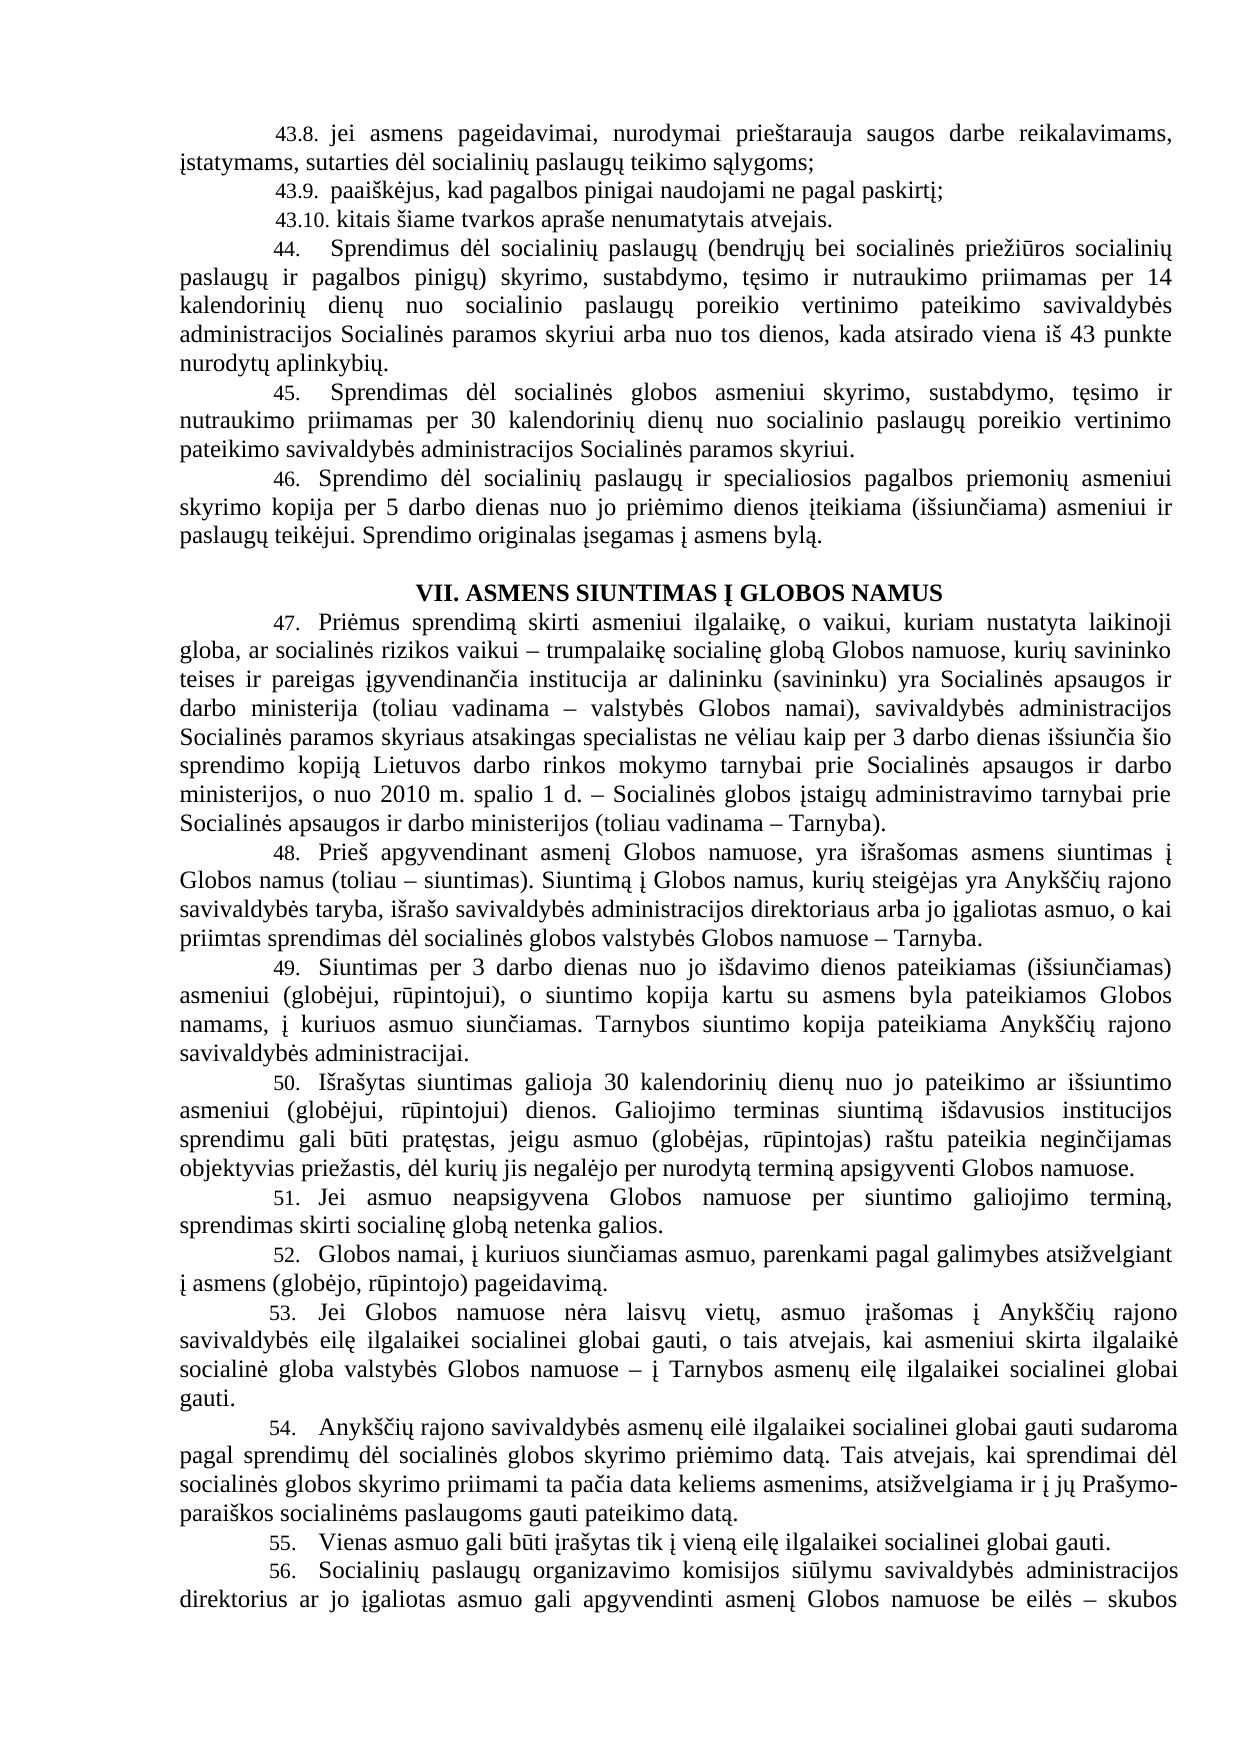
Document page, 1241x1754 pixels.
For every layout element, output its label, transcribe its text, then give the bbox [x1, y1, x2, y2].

text 53. Jei Globos namuose nėra laisvų vietų, asmuo įrašomas į Anykščių rajono savivaldybės eilę ilgalaikei socialinei globai gauti, o tais atvejais, kai asmeniui skirta ilgalaikė socialinė globa valstybės Globos namuose – į Tarnybos asmenų eilę ilgalaikei socialinei globai gauti. [179, 1297, 1179, 1412]
text 48. Prieš apgyvendinant asmenį Globos namuose, yra išrašomas asmens siuntimas į Globos namus (toliau – siuntimas). Siuntimą į Globos namus, kurių steigėjas yra Anykščių rajono savivaldybės taryba, išrašo savivaldybės administracijos direktoriaus arba jo įgaliotas asmuo, o kai priimtas sprendimas dėl socialinės globos valstybės Globos namuose – Tarnyba. [179, 837, 1173, 952]
text 52. Globos namai, į kuriuos siunčiamas asmuo, parenkami pagal galimybes atsižvelgiant į asmens (globėjo, rūpintojo) pageidavimą. [179, 1239, 1173, 1297]
text 50. Išrašytas siuntimas galioja 30 kalendorinių dienų nuo jo pateikimo ar išsiuntimo asmeniui (globėjui, rūpintojui) dienos. Galiojimo terminas siuntimą išdavusios institucijos sprendimu gali būti pratęstas, jeigu asmuo (globėjas, rūpintojas) raštu pateikia neginčijamas objektyvias priežastis, dėl kurių jis negalėjo per nurodytą terminą apsigyventi Globos namuose. [179, 1067, 1173, 1182]
text 43.8. jei asmens pageidavimai, nurodymai prieštarauja saugos darbe reikalavimams, įstatymams, sutarties dėl socialinių paslaugų teikimo sąlygoms; [179, 118, 1173, 176]
text 43.10. kitais šiame tvarkos apraše nenumatytais atvejais. [179, 204, 1181, 233]
text 44. Sprendimus dėl socialinių paslaugų (bendrųjų bei socialinės priežiūros socialinių paslaugų ir pagalbos pinigų) skyrimo, sustabdymo, tęsimo ir nutraukimo priimamas per 14 kalendorinių dienų nuo socialinio paslaugų poreikio vertinimo pateikimo savivaldybės administracijos Socialinės paramos skyriui arba nuo tos dienos, kada atsirado viena iš 43 punkte nurodytų aplinkybių. [179, 233, 1173, 377]
text 51. Jei asmuo neapsigyvena Globos namuose per siuntimo galiojimo terminą, sprendimas skirti socialinę globą netenka galios. [179, 1182, 1173, 1239]
text 49. Siuntimas per 3 darbo dienas nuo jo išdavimo dienos pateikiamas (išsiunčiamas) asmeniui (globėjui, rūpintojui), o siuntimo kopija kartu su asmens byla pateikiamos Globos namams, į kuriuos asmuo siunčiamas. Tarnybos siuntimo kopija pateikiama Anykščių rajono savivaldybės administracijai. [179, 952, 1173, 1067]
text 54. Anykščių rajono savivaldybės asmenų eilė ilgalaikei socialinei globai gauti sudaroma pagal sprendimų dėl socialinės globos skyrimo priėmimo datą. Tais atvejais, kai sprendimai dėl socialinės globos skyrimo priimami ta pačia data keliems asmenims, atsižvelgiama ir į jų Prašymo-paraiškos socialinėms paslaugoms gauti pateikimo datą. [179, 1412, 1179, 1527]
text 56. Socialinių paslaugų organizavimo komisijos siūlymu savivaldybės administracijos direktorius ar jo įgaliotas asmuo gali apgyvendinti asmenį Globos namuose be eilės – skubos [179, 1556, 1179, 1613]
text 46. Sprendimo dėl socialinių paslaugų ir specialiosios pagalbos priemonių asmeniui skyrimo kopija per 5 darbo dienas nuo jo priėmimo dienos įteikiama (išsiunčiama) asmeniui ir paslaugų teikėjui. Sprendimo originalas įsegamas į asmens bylą. [179, 463, 1173, 549]
text 45. Sprendimas dėl socialinės globos asmeniui skyrimo, sustabdymo, tęsimo ir nutraukimo priimamas per 30 kalendorinių dienų nuo socialinio paslaugų poreikio vertinimo pateikimo savivaldybės administracijos Socialinės paramos skyriui. [179, 377, 1173, 463]
text 47. Priėmus sprendimą skirti asmeniui ilgalaikę, o vaikui, kuriam nustatyta laikinoji globa, ar socialinės rizikos vaikui – trumpalaikę socialinę globą Globos namuose, kurių savininko teises ir pareigas įgyvendinančia institucija ar dalininku (savininku) yra Socialinės apsaugos ir darbo ministerija (toliau vadinama – valstybės Globos namai), savivaldybės administracijos Socialinės paramos skyriaus atsakingas specialistas ne vėliau kaip per 3 darbo dienas išsiunčia šio sprendimo kopiją Lietuvos darbo rinkos mokymo tarnybai prie Socialinės apsaugos ir darbo ministerijos, o nuo 2010 m. spalio 1 d. – Socialinės globos įstaigų administravimo tarnybai prie Socialinės apsaugos ir darbo ministerijos (toliau vadinama – Tarnyba). [179, 607, 1173, 837]
text 55. Vienas asmuo gali būti įrašytas tik į vieną eilę ilgalaikei socialinei globai gauti. [179, 1527, 1179, 1556]
text 43.9. paaiškėjus, kad pagalbos pinigai naudojami ne pagal paskirtį; [179, 176, 1181, 204]
text VII. ASMENS SIUNTIMAS Į GLOBOS NAMUS [177, 578, 1181, 607]
